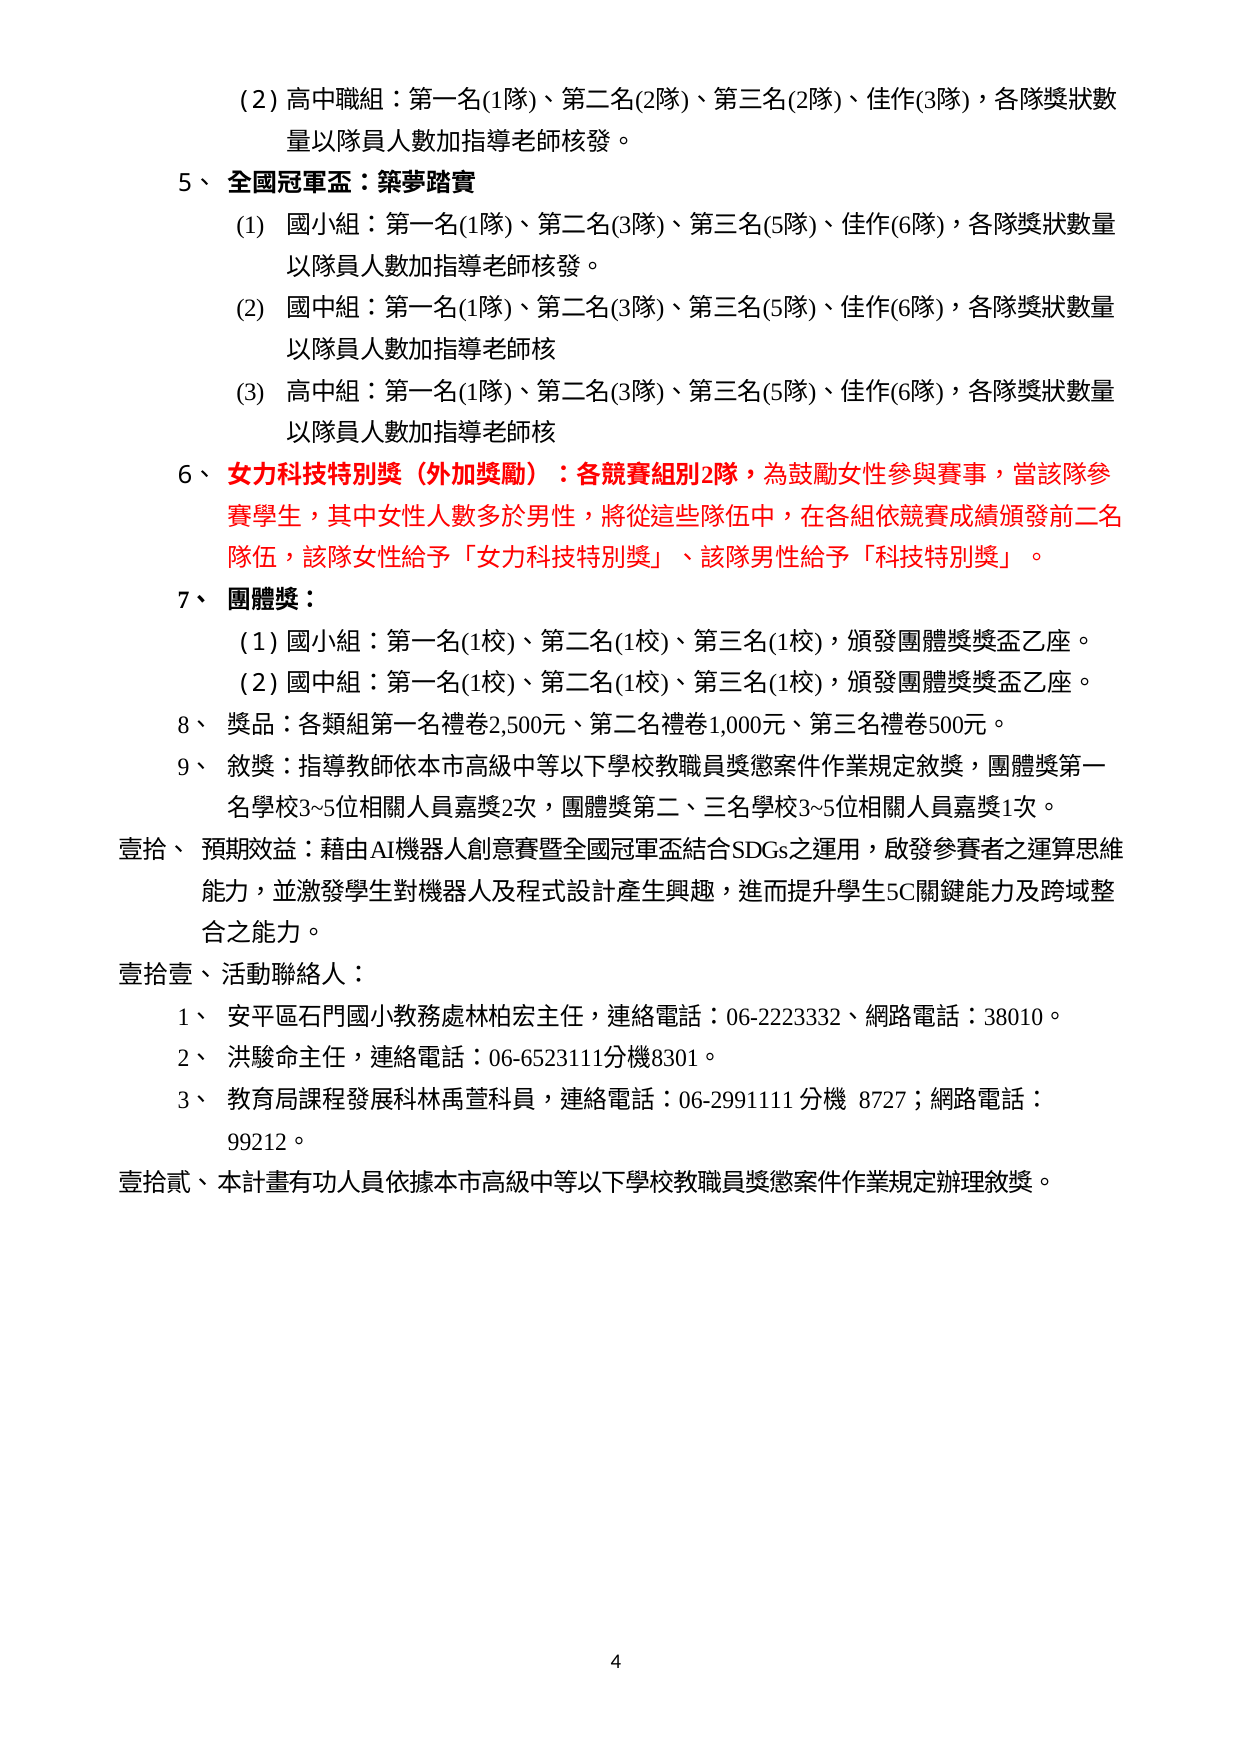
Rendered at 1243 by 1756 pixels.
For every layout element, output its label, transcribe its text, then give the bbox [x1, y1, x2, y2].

list 國小組：第一名(1校)、第二名(1校)、第三名(1校)，頒發團體獎獎盃乙座。 [236, 617, 1124, 658]
list 本計畫有功人員依據本市高級中等以下學校教職員獎懲案件作業規定辦理敘獎。 [118, 1158, 1124, 1200]
list 國中組：第一名(1校)、第二名(1校)、第三名(1校)，頒發團體獎獎盃乙座。 [236, 658, 1124, 700]
list 全國冠軍盃：築夢踏實 [177, 158, 1124, 200]
list 高中組：第一名(1隊)、第二名(3隊)、第三名(5隊)、佳作(6隊)，各隊獎狀數量以隊員人數加指導老師核 [236, 367, 1124, 450]
list 國小組：第一名(1隊)、第二名(3隊)、第三名(5隊)、佳作(6隊)，各隊獎狀數量以隊員人數加指導老師核發。 [236, 200, 1124, 283]
list 教育局課程發展科林禹萱科員，連絡電話：06-2991111 分機 8727；網路電話：99212。 [177, 1075, 1124, 1158]
list 國中組：第一名(1隊)、第二名(3隊)、第三名(5隊)、佳作(6隊)，各隊獎狀數量以隊員人數加指導老師核 [236, 283, 1124, 367]
list 高中職組：第一名(1隊)、第二名(2隊)、第三名(2隊)、佳作(3隊)，各隊獎狀數量以隊員人數加指導老師核發。 [236, 75, 1124, 158]
list 預期效益：藉由AI機器人創意賽暨全國冠軍盃結合SDGs之運用，啟發參賽者之運算思維能力，並激發學生對機器人及程式設計產生興趣，進而提升學生5C關鍵能力及跨域整合之能力。 [118, 825, 1124, 950]
list 女力科技特別獎（外加獎勵）：各競賽組別2隊，為鼓勵女性參與賽事，當該隊參賽學生，其中女性人數多於男性，將從這些隊伍中，在各組依競賽成績頒發前二名隊伍，該隊女性給予「女力科技特別獎」、該隊男性給予「科技特別獎」。 [177, 450, 1124, 575]
list 活動聯絡人： [118, 950, 1124, 992]
list 獎品：各類組第一名禮卷2,500元、第二名禮卷1,000元、第三名禮卷500元。 [177, 700, 1124, 742]
list 團體獎： [177, 575, 1124, 617]
list 安平區石門國小教務處林柏宏主任，連絡電話：06-2223332、網路電話：38010。 [177, 992, 1124, 1033]
list 洪駿命主任，連絡電話：06-6523111分機8301。 [177, 1033, 1124, 1075]
list 敘獎：指導教師依本市高級中等以下學校教職員獎懲案件作業規定敘獎，團體獎第一名學校3~5位相關人員嘉獎2次，團體獎第二、三名學校3~5位相關人員嘉獎1次。 [177, 742, 1124, 825]
